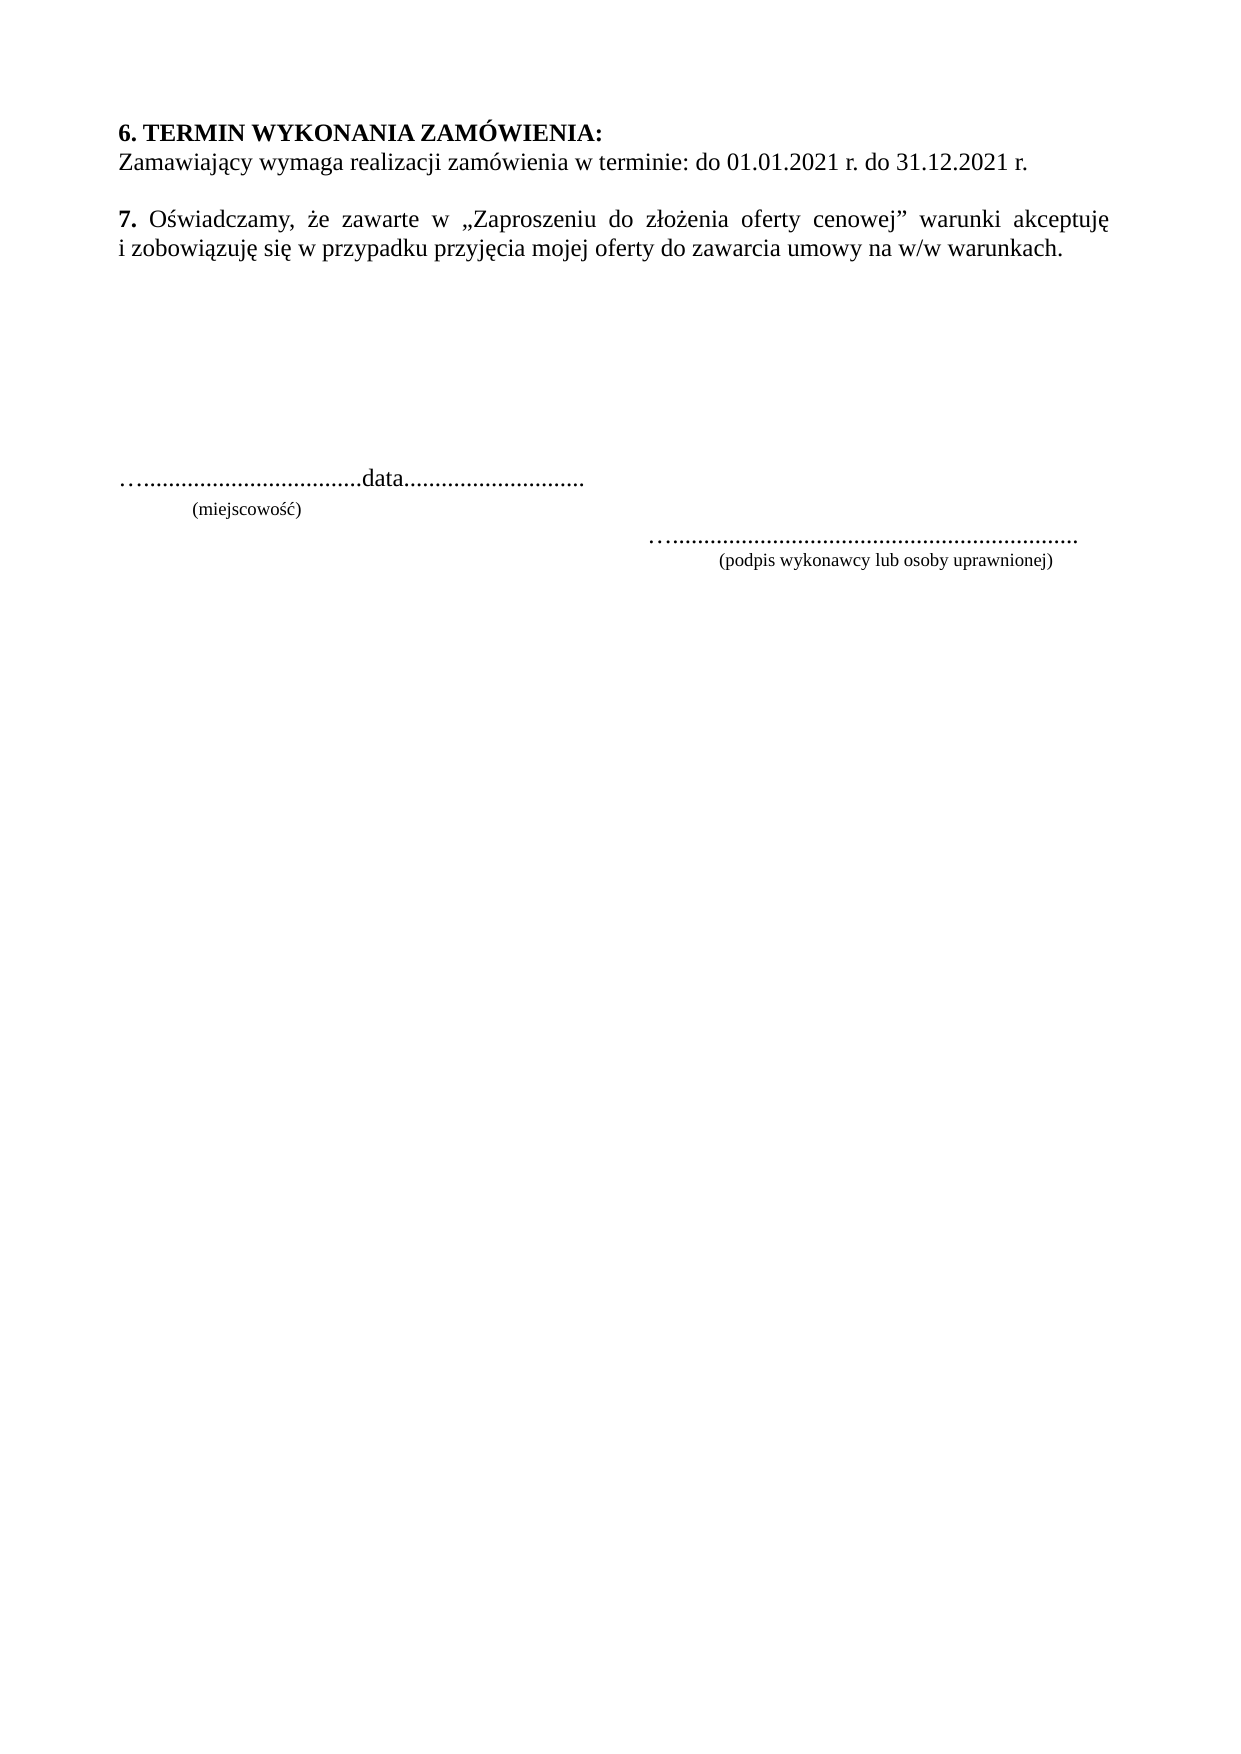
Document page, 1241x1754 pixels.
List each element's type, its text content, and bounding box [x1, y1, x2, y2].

text Zamawiający wymaga realizacji zamówienia w terminie: do 01.01.2021 r. do 31.12.2021 r. [118, 147, 1122, 176]
text (podpis wykonawcy lub osoby uprawnionej) [118, 549, 1122, 571]
text …...................................data............................. [118, 463, 1122, 492]
text 6. TERMIN WYKONANIA ZAMÓWIENIA: [118, 118, 1122, 147]
text 7. Oświadczamy, że zawarte w „Zaproszeniu do złożenia oferty cenowej” warunki akceptuję i zobowiązuję się w przypadku przyjęcia mojej oferty do zawarcia umowy na w/w warunkach. [118, 204, 1122, 262]
text (miejscowość) …................................................................. [118, 492, 1122, 549]
